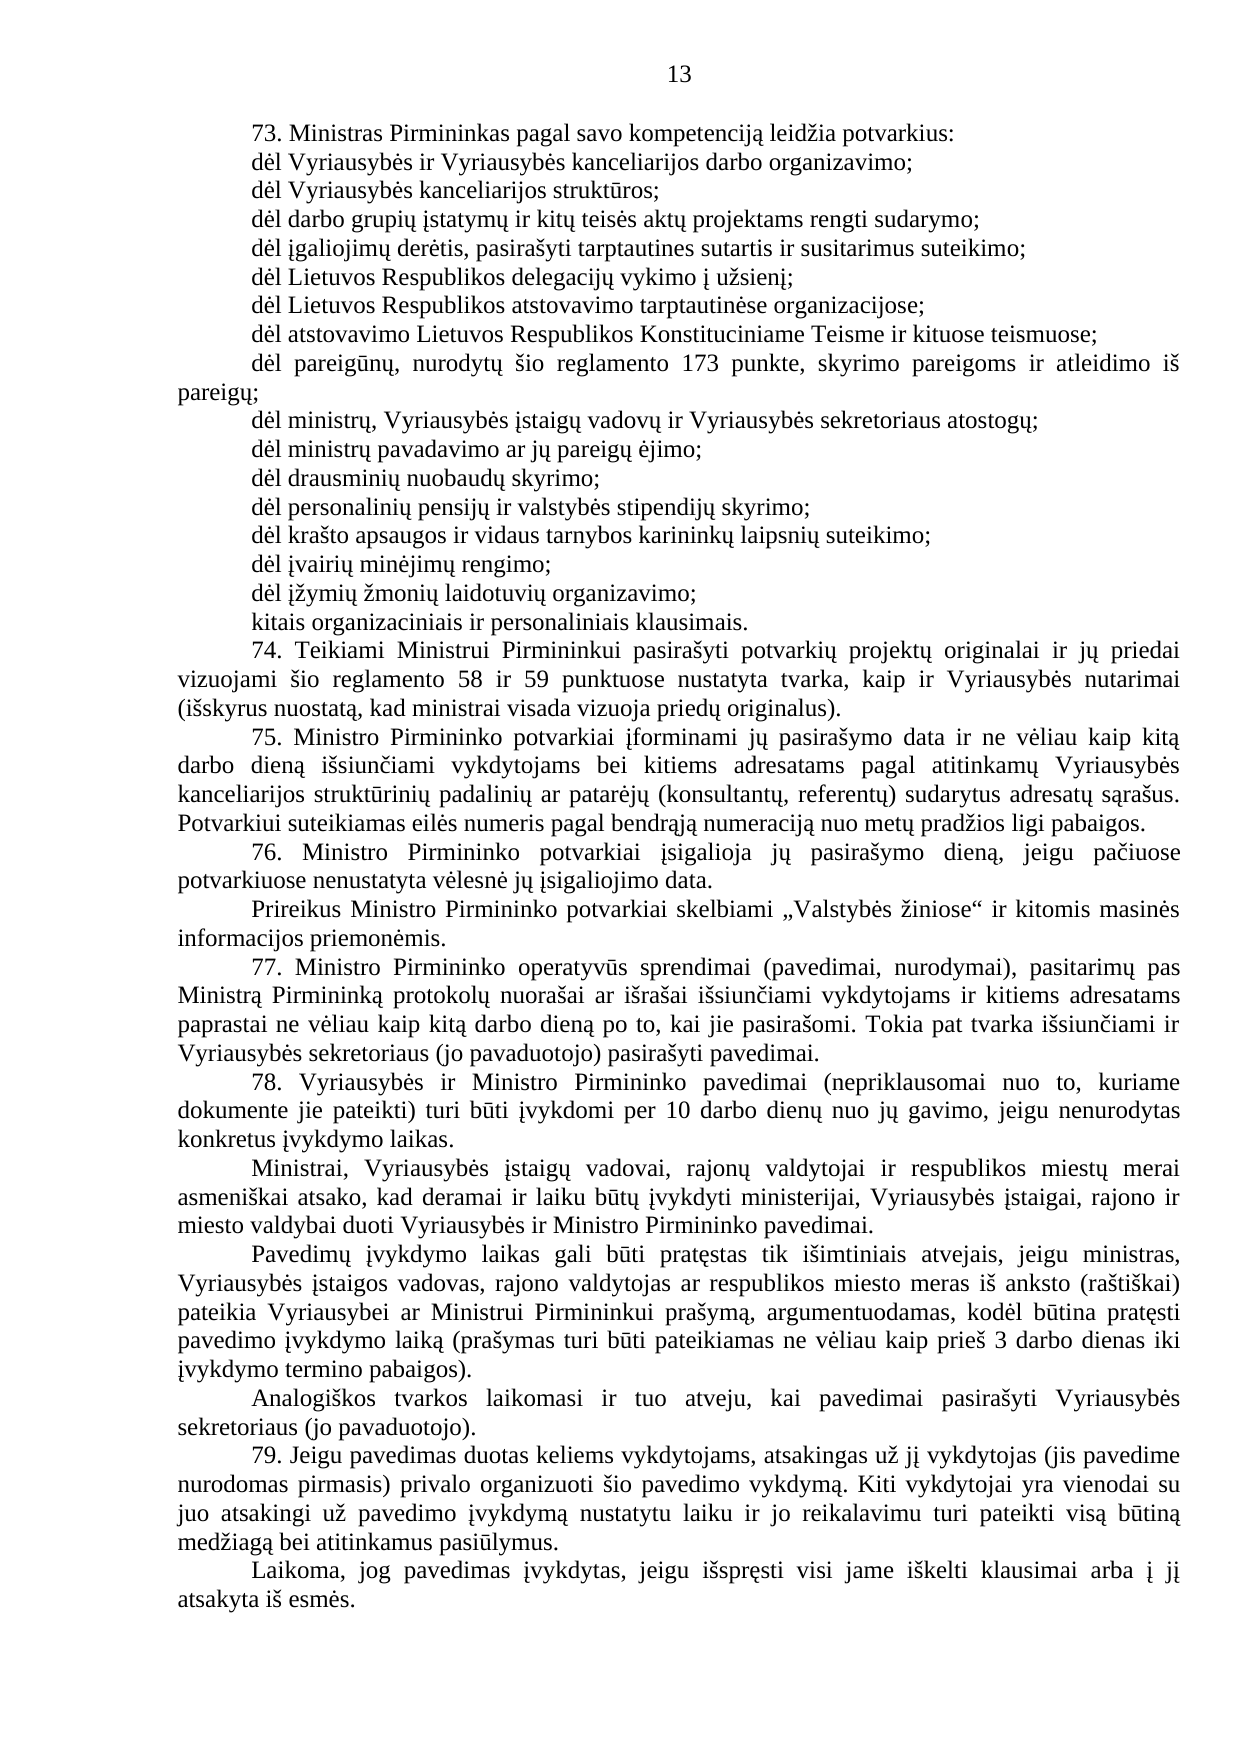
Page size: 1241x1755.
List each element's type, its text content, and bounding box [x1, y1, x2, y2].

text dėl ministrų, Vyriausybės įstaigų vadovų ir Vyriausybės sekretoriaus atostogų; [177, 406, 1181, 434]
text Analogiškos tvarkos laikomasi ir tuo atveju, kai pavedimai pasirašyti Vyriausybės sekretoriaus (jo pavaduotojo). [177, 1383, 1181, 1441]
text dėl darbo grupių įstatymų ir kitų teisės aktų projektams rengti sudarymo; [177, 204, 1181, 233]
text Laikoma, jog pavedimas įvykdytas, jeigu išspręsti visi jame iškelti klausimai arba į jį atsakyta iš esmės. [177, 1556, 1181, 1613]
text dėl atstovavimo Lietuvos Respublikos Konstituciniame Teisme ir kituose teismuose; [177, 319, 1181, 348]
text 77. Ministro Pirmininko operatyvūs sprendimai (pavedimai, nurodymai), pasitarimų pas Ministrą Pirmininką protokolų nuorašai ar išrašai išsiunčiami vykdytojams ir kitiems adresatams paprastai ne vėliau kaip kitą darbo dieną po to, kai jie pasirašomi. Tokia pat tvarka išsiunčiami ir Vyriausybės sekretoriaus (jo pavaduotojo) pasirašyti pavedimai. [177, 952, 1181, 1067]
text 76. Ministro Pirmininko potvarkiai įsigalioja jų pasirašymo dieną, jeigu pačiuose potvarkiuose nenustatyta vėlesnė jų įsigaliojimo data. [177, 837, 1181, 894]
text Pavedimų įvykdymo laikas gali būti pratęstas tik išimtiniais atvejais, jeigu ministras, Vyriausybės įstaigos vadovas, rajono valdytojas ar respublikos miesto meras iš anksto (raštiškai) pateikia Vyriausybei ar Ministrui Pirmininkui prašymą, argumentuodamas, kodėl būtina pratęsti pavedimo įvykdymo laiką (prašymas turi būti pateikiamas ne vėliau kaip prieš 3 darbo dienas iki įvykdymo termino pabaigos). [177, 1239, 1181, 1383]
text dėl įgaliojimų derėtis, pasirašyti tarptautines sutartis ir susitarimus suteikimo; [177, 233, 1181, 262]
text dėl drausminių nuobaudų skyrimo; [177, 463, 1181, 492]
text dėl Lietuvos Respublikos delegacijų vykimo į užsienį; [177, 262, 1181, 291]
text Prireikus Ministro Pirmininko potvarkiai skelbiami „Valstybės žiniose“ ir kitomis masinės informacijos priemonėmis. [177, 894, 1181, 952]
text dėl Vyriausybės ir Vyriausybės kanceliarijos darbo organizavimo; [177, 147, 1181, 176]
text 74. Teikiami Ministrui Pirmininkui pasirašyti potvarkių projektų originalai ir jų priedai vizuojami šio reglamento 58 ir 59 punktuose nustatyta tvarka, kaip ir Vyriausybės nutarimai (išskyrus nuostatą, kad ministrai visada vizuoja priedų originalus). [177, 636, 1181, 722]
text dėl Vyriausybės kanceliarijos struktūros; [177, 176, 1181, 204]
text 73. Ministras Pirmininkas pagal savo kompetenciją leidžia potvarkius: [177, 118, 1181, 147]
text 79. Jeigu pavedimas duotas keliems vykdytojams, atsakingas už jį vykdytojas (jis pavedime nurodomas pirmasis) privalo organizuoti šio pavedimo vykdymą. Kiti vykdytojai yra vienodai su juo atsakingi už pavedimo įvykdymą nustatytu laiku ir jo reikalavimu turi pateikti visą būtiną medžiagą bei atitinkamus pasiūlymus. [177, 1441, 1181, 1556]
text Ministrai, Vyriausybės įstaigų vadovai, rajonų valdytojai ir respublikos miestų merai asmeniškai atsako, kad deramai ir laiku būtų įvykdyti ministerijai, Vyriausybės įstaigai, rajono ir miesto valdybai duoti Vyriausybės ir Ministro Pirmininko pavedimai. [177, 1153, 1181, 1239]
text 78. Vyriausybės ir Ministro Pirmininko pavedimai (nepriklausomai nuo to, kuriame dokumente jie pateikti) turi būti įvykdomi per 10 darbo dienų nuo jų gavimo, jeigu nenurodytas konkretus įvykdymo laikas. [177, 1067, 1181, 1153]
text 75. Ministro Pirmininko potvarkiai įforminami jų pasirašymo data ir ne vėliau kaip kitą darbo dieną išsiunčiami vykdytojams bei kitiems adresatams pagal atitinkamų Vyriausybės kanceliarijos struktūrinių padalinių ar patarėjų (konsultantų, referentų) sudarytus adresatų sąrašus. Potvarkiui suteikiamas eilės numeris pagal bendrąją numeraciją nuo metų pradžios ligi pabaigos. [177, 722, 1181, 837]
text dėl įvairių minėjimų rengimo; [177, 549, 1181, 578]
text dėl krašto apsaugos ir vidaus tarnybos karininkų laipsnių suteikimo; [177, 521, 1181, 549]
text dėl pareigūnų, nurodytų šio reglamento 173 punkte, skyrimo pareigoms ir atleidimo iš pareigų; [177, 348, 1181, 406]
text dėl personalinių pensijų ir valstybės stipendijų skyrimo; [177, 492, 1181, 521]
text dėl ministrų pavadavimo ar jų pareigų ėjimo; [177, 434, 1181, 463]
text dėl Lietuvos Respublikos atstovavimo tarptautinėse organizacijose; [177, 291, 1181, 319]
text kitais organizaciniais ir personaliniais klausimais. [177, 607, 1181, 636]
text dėl įžymių žmonių laidotuvių organizavimo; [177, 578, 1181, 607]
